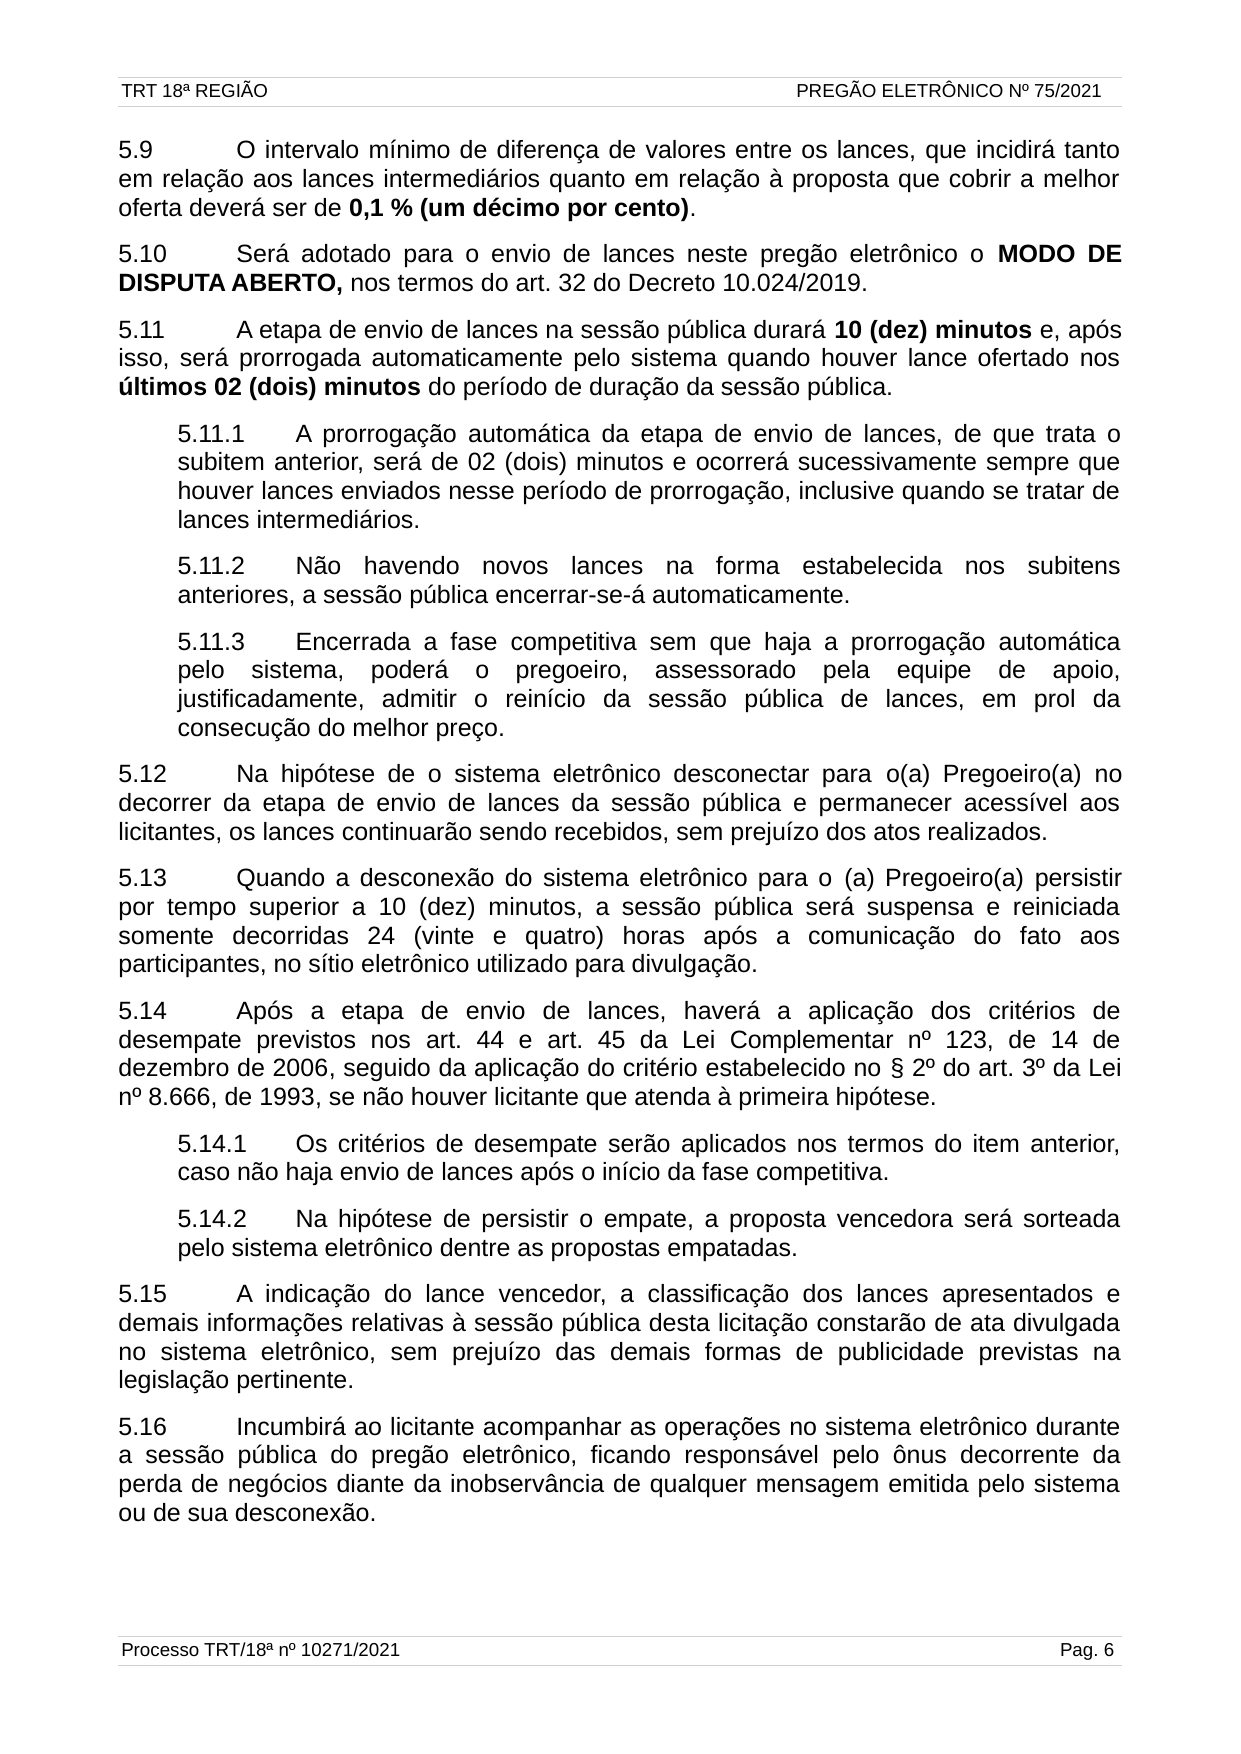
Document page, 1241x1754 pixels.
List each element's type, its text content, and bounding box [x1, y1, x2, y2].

text 5.11 A etapa de envio de lances na sessão pública durará 10 (dez) minutos e, após isso, será prorrogada automaticamente pelo sistema quando houver lance ofertado nos últimos 02 (dois) minutos do período de duração da sessão pública. [118, 315, 1122, 401]
text 5.9 O intervalo mínimo de diferença de valores entre os lances, que incidirá tanto em relação aos lances intermediários quanto em relação à proposta que cobrir a melhor oferta deverá ser de 0,1 % (um décimo por cento). [118, 136, 1122, 222]
text 5.11.1 A prorrogação automática da etapa de envio de lances, de que trata o subitem anterior, será de 02 (dois) minutos e ocorrerá sucessivamente sempre que houver lances enviados nesse período de prorrogação, inclusive quando se tratar de lances intermediários. [177, 419, 1122, 534]
text 5.11.3 Encerrada a fase competitiva sem que haja a prorrogação automática pelo sistema, poderá o pregoeiro, assessorado pela equipe de apoio, justificadamente, admitir o reinício da sessão pública de lances, em prol da consecução do melhor preço. [177, 627, 1122, 742]
text 5.11.2 Não havendo novos lances na forma estabelecida nos subitens anteriores, a sessão pública encerrar-se-á automaticamente. [177, 551, 1122, 609]
text 5.12 Na hipótese de o sistema eletrônico desconectar para o(a) Pregoeiro(a) no decorrer da etapa de envio de lances da sessão pública e permanecer acessível aos licitantes, os lances continuarão sendo recebidos, sem prejuízo dos atos realizados. [118, 759, 1122, 846]
text 5.14.2 Na hipótese de persistir o empate, a proposta vencedora será sorteada pelo sistema eletrônico dentre as propostas empatadas. [177, 1204, 1122, 1261]
text 5.14 Após a etapa de envio de lances, haverá a aplicação dos critérios de desempate previstos nos art. 44 e art. 45 da Lei Complementar nº 123, de 14 de dezembro de 2006, seguido da aplicação do critério estabelecido no § 2º do art. 3º da Lei nº 8.666, de 1993, se não houver licitante que atenda à primeira hipótese. [118, 996, 1122, 1111]
text 5.15 A indicação do lance vencedor, a classificação dos lances apresentados e demais informações relativas à sessão pública desta licitação constarão de ata divulgada no sistema eletrônico, sem prejuízo das demais formas de publicidade previstas na legislação pertinente. [118, 1279, 1122, 1394]
text 5.16 Incumbirá ao licitante acompanhar as operações no sistema eletrônico durante a sessão pública do pregão eletrônico, ficando responsável pelo ônus decorrente da perda de negócios diante da inobservância de qualquer mensagem emitida pelo sistema ou de sua desconexão. [118, 1412, 1122, 1527]
text 5.10 Será adotado para o envio de lances neste pregão eletrônico o MODO DE DISPUTA ABERTO, nos termos do art. 32 do Decreto 10.024/2019. [118, 239, 1122, 297]
text 5.13 Quando a desconexão do sistema eletrônico para o (a) Pregoeiro(a) persistir por tempo superior a 10 (dez) minutos, a sessão pública será suspensa e reiniciada somente decorridas 24 (vinte e quatro) horas após a comunicação do fato aos participantes, no sítio eletrônico utilizado para divulgação. [118, 863, 1122, 978]
text 5.14.1 Os critérios de desempate serão aplicados nos termos do item anterior, caso não haja envio de lances após o início da fase competitiva. [177, 1129, 1122, 1186]
